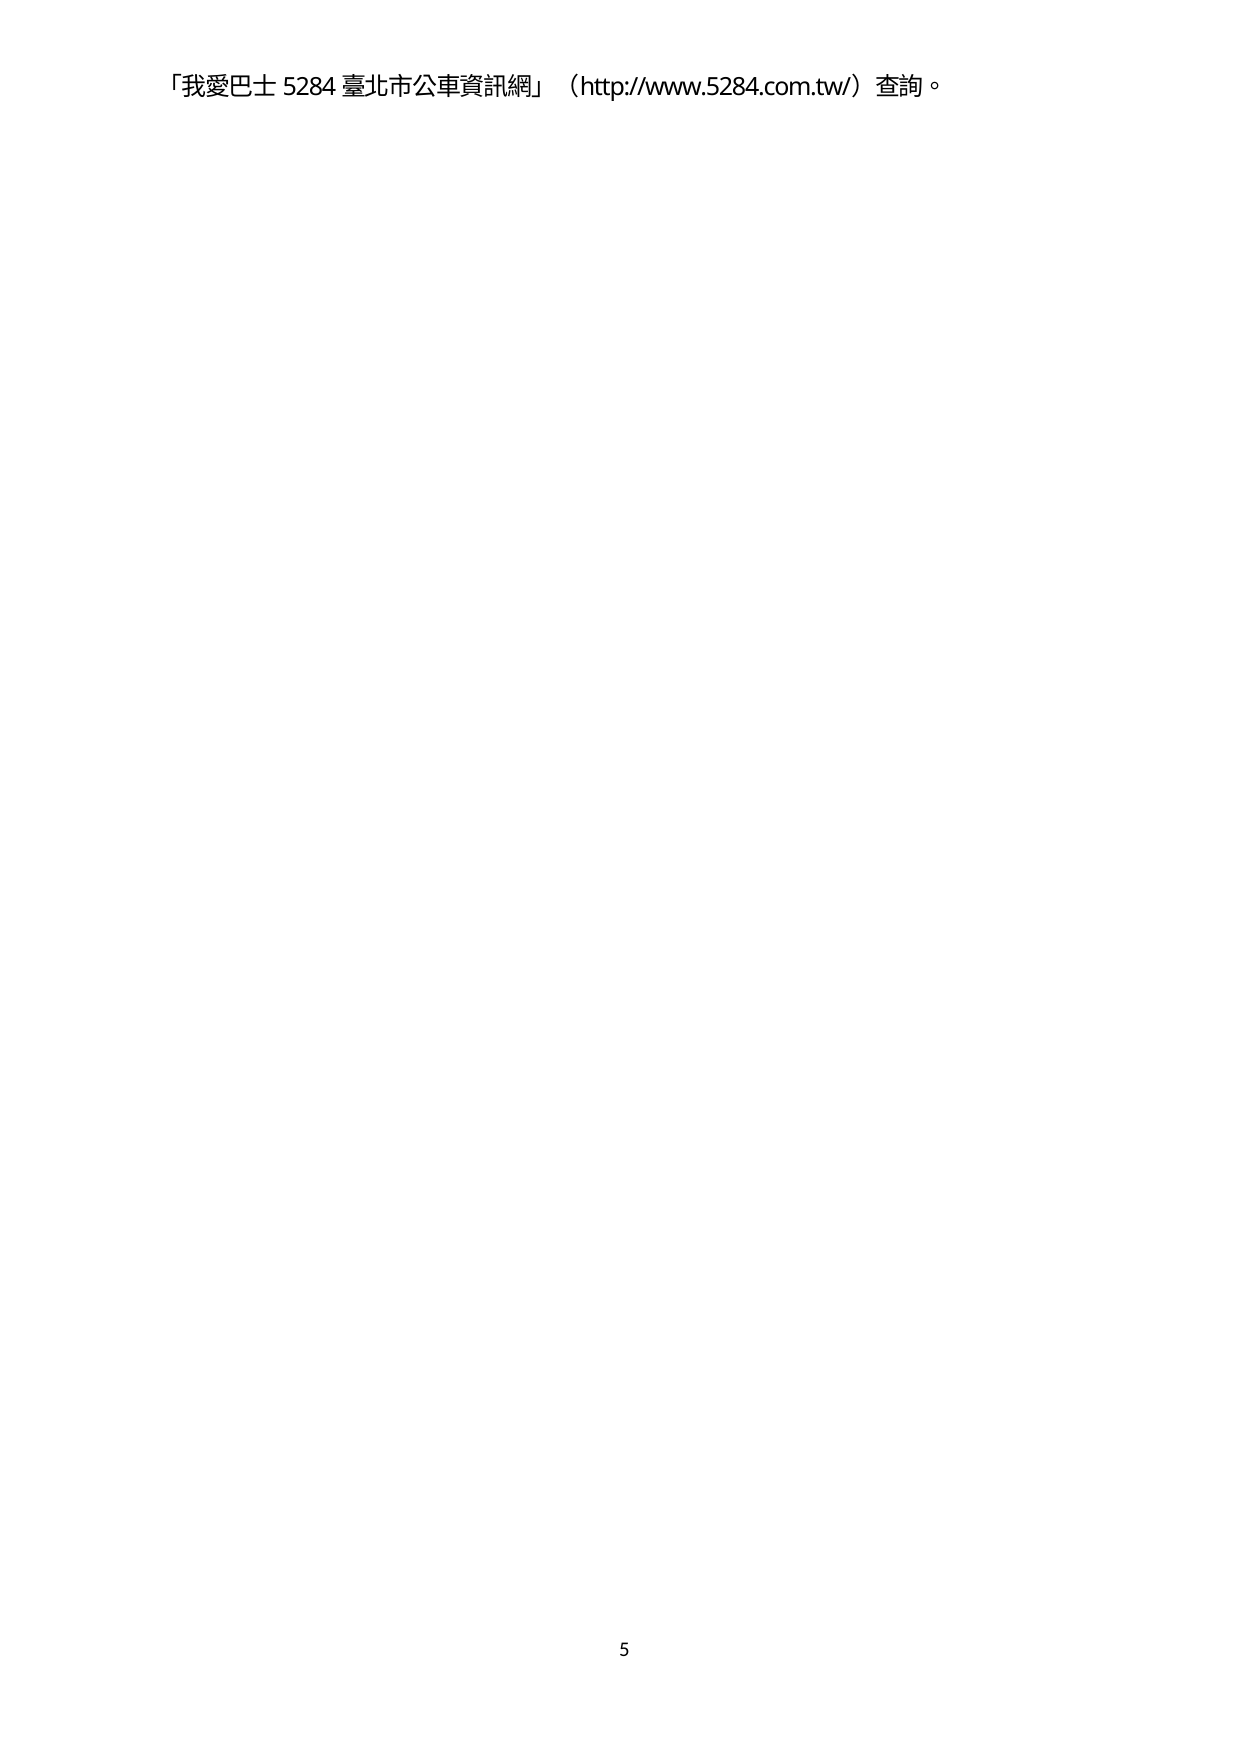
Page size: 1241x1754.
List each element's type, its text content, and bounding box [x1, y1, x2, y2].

text 「我愛巴士5284臺北市公車資訊網」（http://www.5284.com.tw/）查詢。 [118, 66, 1122, 102]
